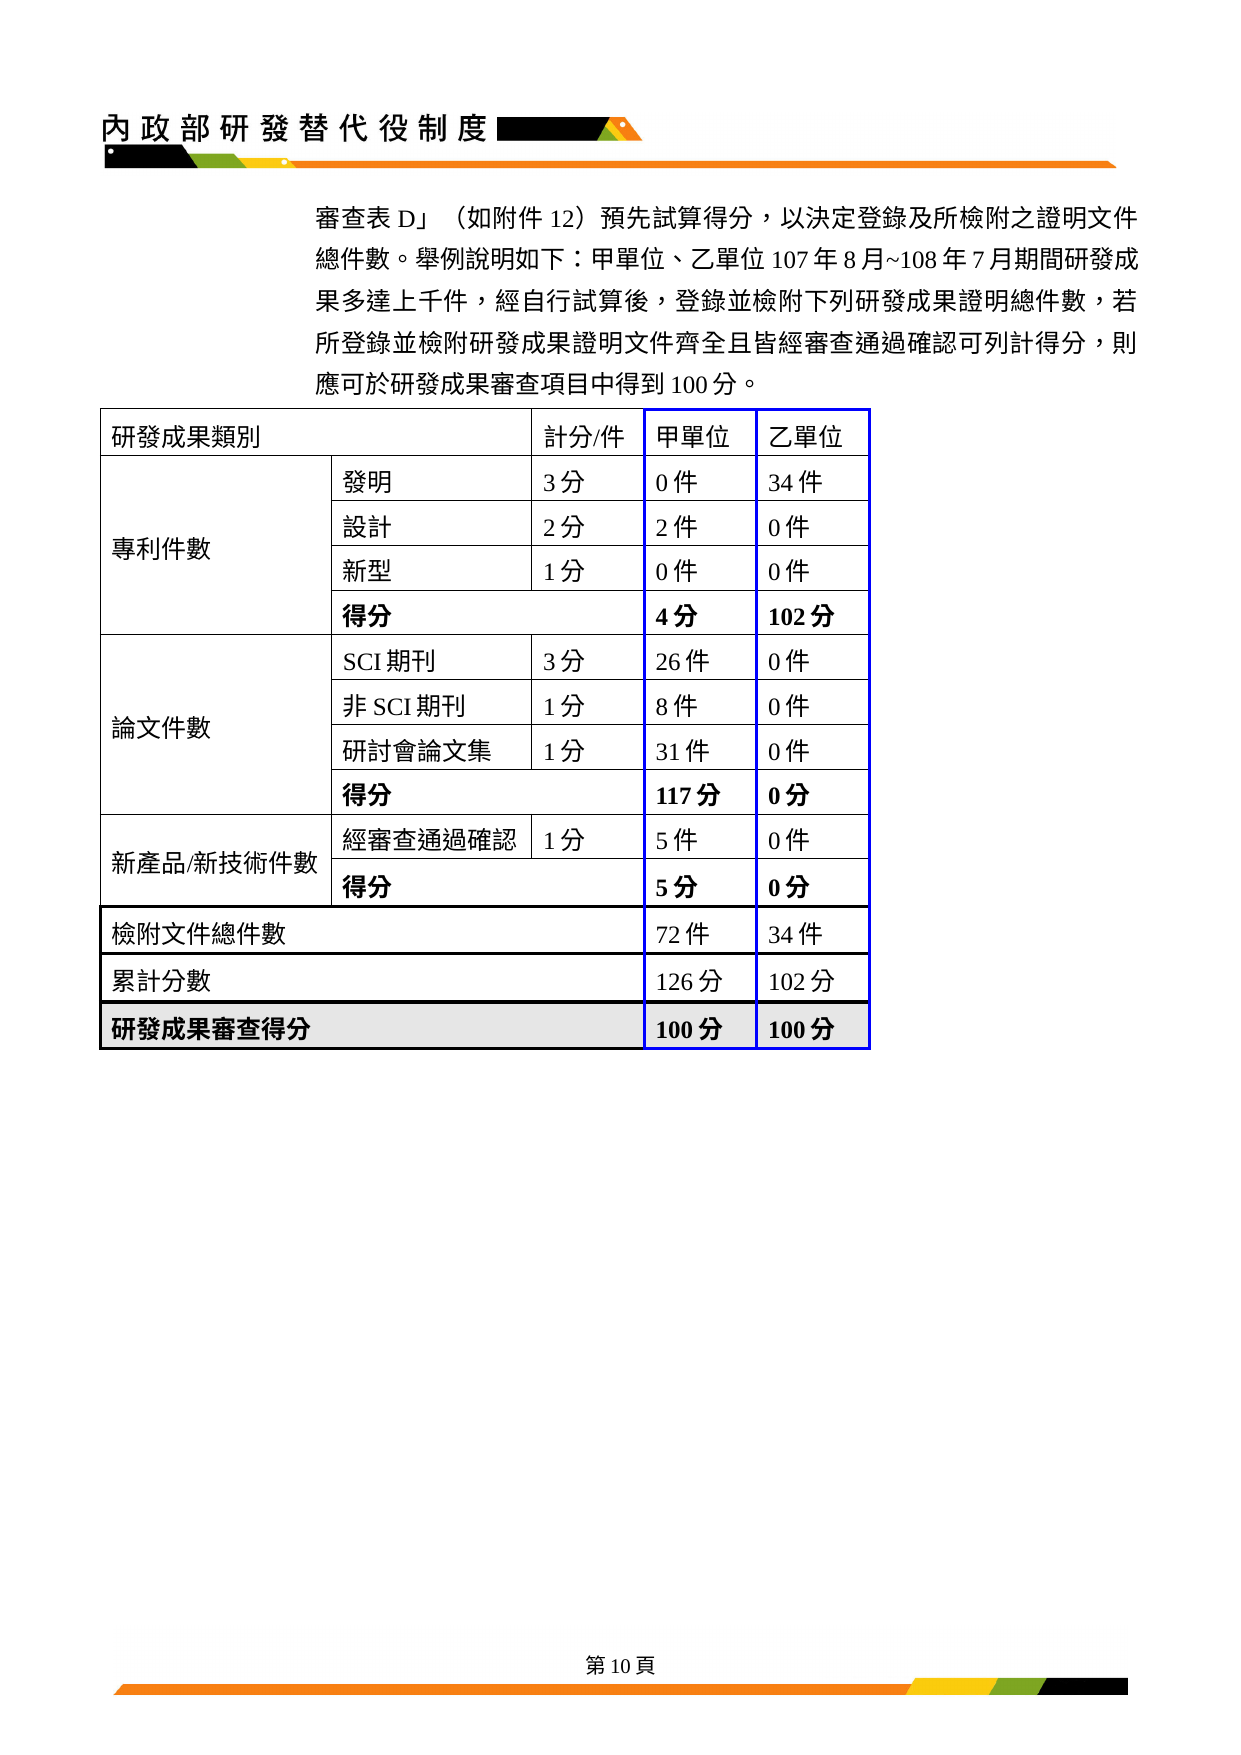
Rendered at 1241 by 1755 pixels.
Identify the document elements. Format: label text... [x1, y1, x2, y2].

table_cell 非SCI期刊 [332, 680, 531, 724]
table_cell 26件 [646, 635, 755, 679]
table_cell 4分 [646, 591, 755, 634]
table_cell 研發成果審查得分 [102, 1004, 643, 1047]
table_cell 102分 [758, 591, 868, 634]
table_cell 0件 [646, 546, 755, 589]
table_cell 累計分數 [102, 955, 643, 1000]
table_cell 研討會論文集 [332, 725, 531, 769]
table_cell 1分 [532, 815, 643, 858]
table_cell 1分 [532, 546, 643, 589]
table_cell 得分 [332, 591, 643, 634]
table_cell 專利件數 [101, 456, 331, 634]
list 審查表D」（如附件12）預先試算得分，以決定登錄及所檢附之證明文件總件數。舉例說明如下：甲單位、乙單位107年8月~108年7月期間研發成果多達上千件，經自行試算後，登錄並檢附下列研發成果證明總件數，若所登錄並檢附研發成果證明文件齊全且皆經審查通過確認可列計得分，則應可於研發成果審查項目中得到100分。 [278, 194, 1140, 402]
table_cell 8件 [646, 680, 755, 724]
table_header 計分/件 [532, 409, 643, 455]
table_cell 100分 [758, 1004, 868, 1047]
table_cell 72件 [646, 908, 755, 952]
table_cell 新型 [332, 546, 531, 589]
table_cell 0件 [758, 725, 868, 769]
table_cell 3分 [532, 635, 643, 679]
table_cell 102分 [758, 955, 868, 1000]
table_cell 發明 [332, 456, 531, 500]
table_cell 2分 [532, 501, 643, 545]
table_cell 0件 [758, 546, 868, 589]
table_cell 3分 [532, 456, 643, 500]
table_cell 0件 [758, 501, 868, 545]
table_cell 34件 [758, 456, 868, 500]
table_cell 5件 [646, 815, 755, 858]
table_cell 0分 [758, 770, 868, 813]
table_header 甲單位 [646, 411, 755, 455]
table_header 研發成果類別 [101, 409, 531, 455]
table_cell 經審查通過確認 [332, 815, 531, 858]
table_cell 5分 [646, 859, 755, 905]
table_cell 得分 [332, 770, 643, 813]
table_cell 34件 [758, 908, 868, 952]
table_cell 117分 [646, 770, 755, 813]
table_cell 論文件數 [101, 635, 331, 813]
table_cell 0分 [758, 859, 868, 905]
table_cell 新產品/新技術件數 [101, 815, 331, 905]
table_cell 1分 [532, 680, 643, 724]
table_cell 1分 [532, 725, 643, 769]
table_cell 0件 [758, 680, 868, 724]
table_cell 126分 [646, 955, 755, 1000]
table_cell 得分 [332, 859, 643, 905]
table_cell 2件 [646, 501, 755, 545]
table_cell 31件 [646, 725, 755, 769]
table_cell 檢附文件總件數 [102, 908, 643, 952]
table_cell 0件 [758, 635, 868, 679]
table_header 乙單位 [758, 411, 868, 455]
table_cell 設計 [332, 501, 531, 545]
table_cell 100分 [646, 1004, 755, 1047]
table_cell 0件 [646, 456, 755, 500]
table_cell SCI期刊 [332, 635, 531, 679]
table_cell 0件 [758, 815, 868, 858]
